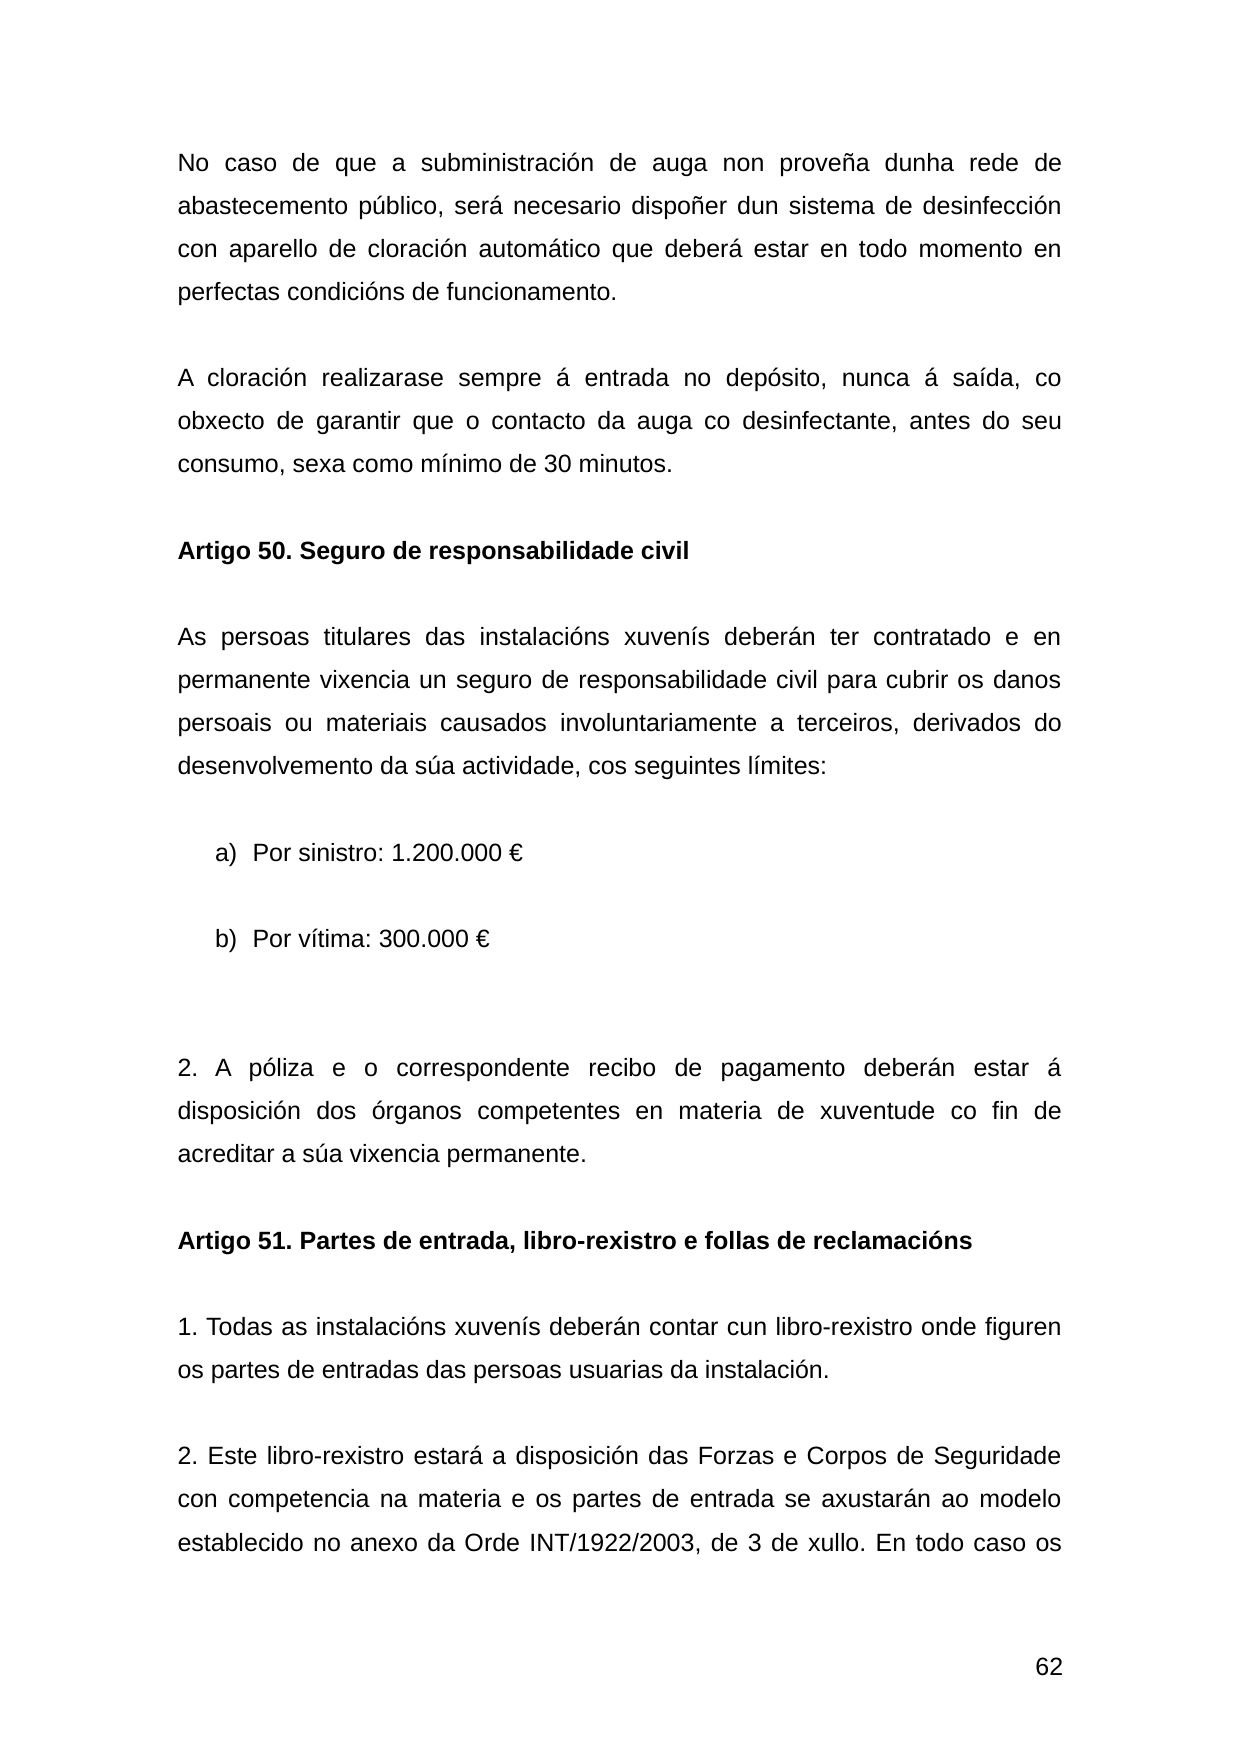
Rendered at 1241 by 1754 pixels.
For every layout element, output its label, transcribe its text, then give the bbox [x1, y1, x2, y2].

text 2. Este libro-rexistro estará a disposición das Forzas e Corpos de Seguridade con competencia na materia e os partes de entrada se axustarán ao modelo establecido no anexo da Orde INT/1922/2003, de 3 de xullo. En todo caso os [177, 1441, 1063, 1556]
text No caso de que a subministración de auga non proveña dunha rede de abastecemento público, será necesario dispoñer dun sistema de desinfección con aparello de cloración automático que deberá estar en todo momento en perfectas condicións de funcionamento. [177, 148, 1063, 306]
subtitle Artigo 50. Seguro de responsabilidade civil [177, 536, 1063, 564]
text 2. A póliza e o correspondente recibo de pagamento deberán estar á disposición dos órganos competentes en materia de xuventude co fin de acreditar a súa vixencia permanente. [177, 1053, 1063, 1168]
list Por sinistro: 1.200.000 € [215, 838, 1063, 866]
subtitle Artigo 51. Partes de entrada, libro-rexistro e follas de reclamacións [177, 1226, 1063, 1254]
text 1. Todas as instalacións xuvenís deberán contar cun libro-rexistro onde figuren os partes de entradas das persoas usuarias da instalación. [177, 1312, 1063, 1384]
list Por vítima: 300.000 € [215, 924, 1063, 953]
text A cloración realizarase sempre á entrada no depósito, nunca á saída, co obxecto de garantir que o contacto da auga co desinfectante, antes do seu consumo, sexa como mínimo de 30 minutos. [177, 363, 1063, 478]
text As persoas titulares das instalacións xuvenís deberán ter contratado e en permanente vixencia un seguro de responsabilidade civil para cubrir os danos persoais ou materiais causados involuntariamente a terceiros, derivados do desenvolvemento da súa actividade, cos seguintes límites: [177, 622, 1063, 780]
